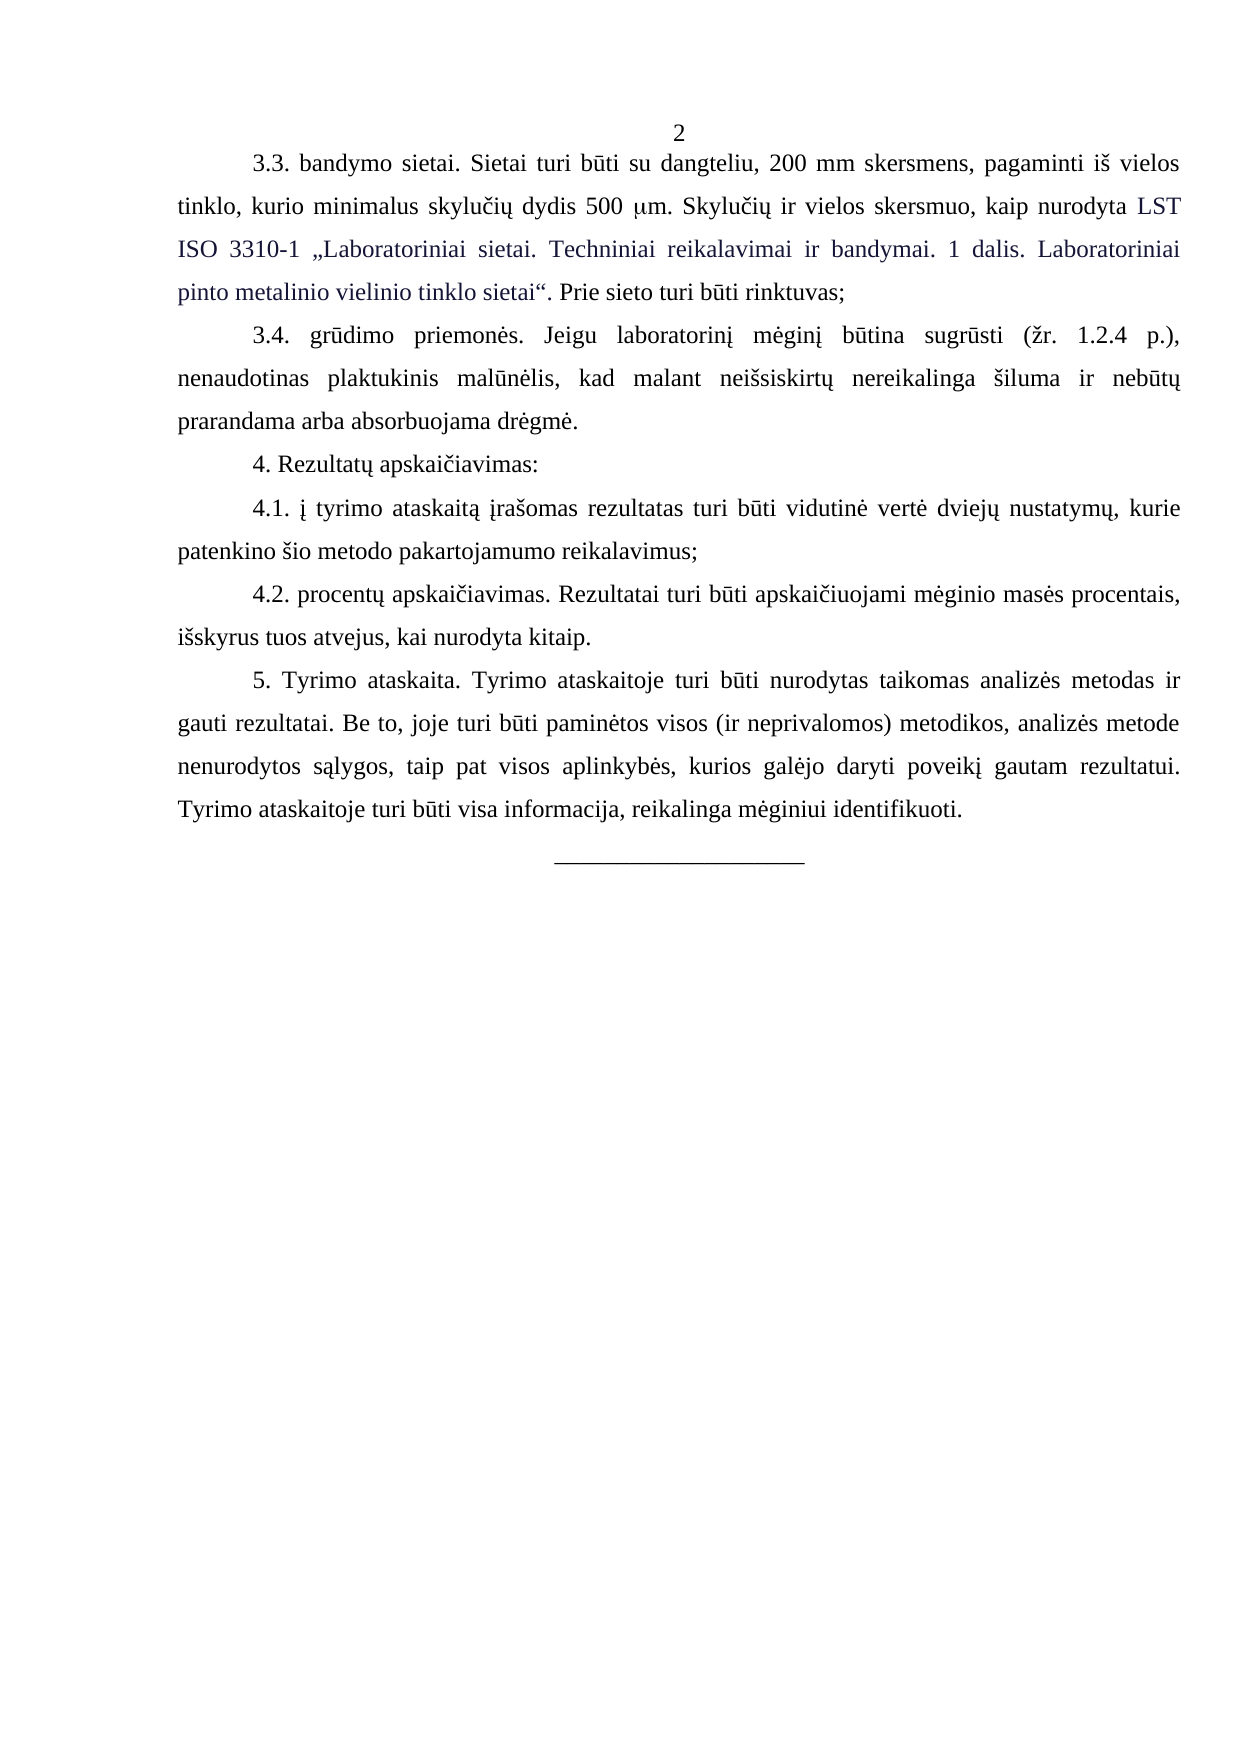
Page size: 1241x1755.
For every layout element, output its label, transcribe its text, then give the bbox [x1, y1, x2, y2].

text 5. Tyrimo ataskaita. Tyrimo ataskaitoje turi būti nurodytas taikomas analizės metodas ir gauti rezultatai. Be to, joje turi būti paminėtos visos (ir neprivalomos) metodikos, analizės metode nenurodytos sąlygos, taip pat visos aplinkybės, kurios galėjo daryti poveikį gautam rezultatui. Tyrimo ataskaitoje turi būti visa informacija, reikalinga mėginiui identifikuoti. [177, 665, 1181, 823]
text ____________________ [177, 838, 1181, 866]
text 4. Rezultatų apskaičiavimas: [177, 449, 1181, 478]
text 4.2. procentų apskaičiavimas. Rezultatai turi būti apskaičiuojami mėginio masės procentais, išskyrus tuos atvejus, kai nurodyta kitaip. [177, 579, 1181, 651]
text 3.3. bandymo sietai. Sietai turi būti su dangteliu, 200 mm skersmens, pagaminti iš vielos tinklo, kurio minimalus skylučių dydis 500 m. Skylučių ir vielos skersmuo, kaip nurodyta LST ISO 3310-1 „Laboratoriniai sietai. Techniniai reikalavimai ir bandymai. 1 dalis. Laboratoriniai pinto metalinio vielinio tinklo sietai“. Prie sieto turi būti rinktuvas; [177, 148, 1181, 306]
text 4.1. į tyrimo ataskaitą įrašomas rezultatas turi būti vidutinė vertė dviejų nustatymų, kurie patenkino šio metodo pakartojamumo reikalavimus; [177, 493, 1181, 564]
text 3.4. grūdimo priemonės. Jeigu laboratorinį mėginį būtina sugrūsti (žr. 1.2.4 p.), nenaudotinas plaktukinis malūnėlis, kad malant neišsiskirtų nereikalinga šiluma ir nebūtų prarandama arba absorbuojama drėgmė. [177, 320, 1181, 435]
